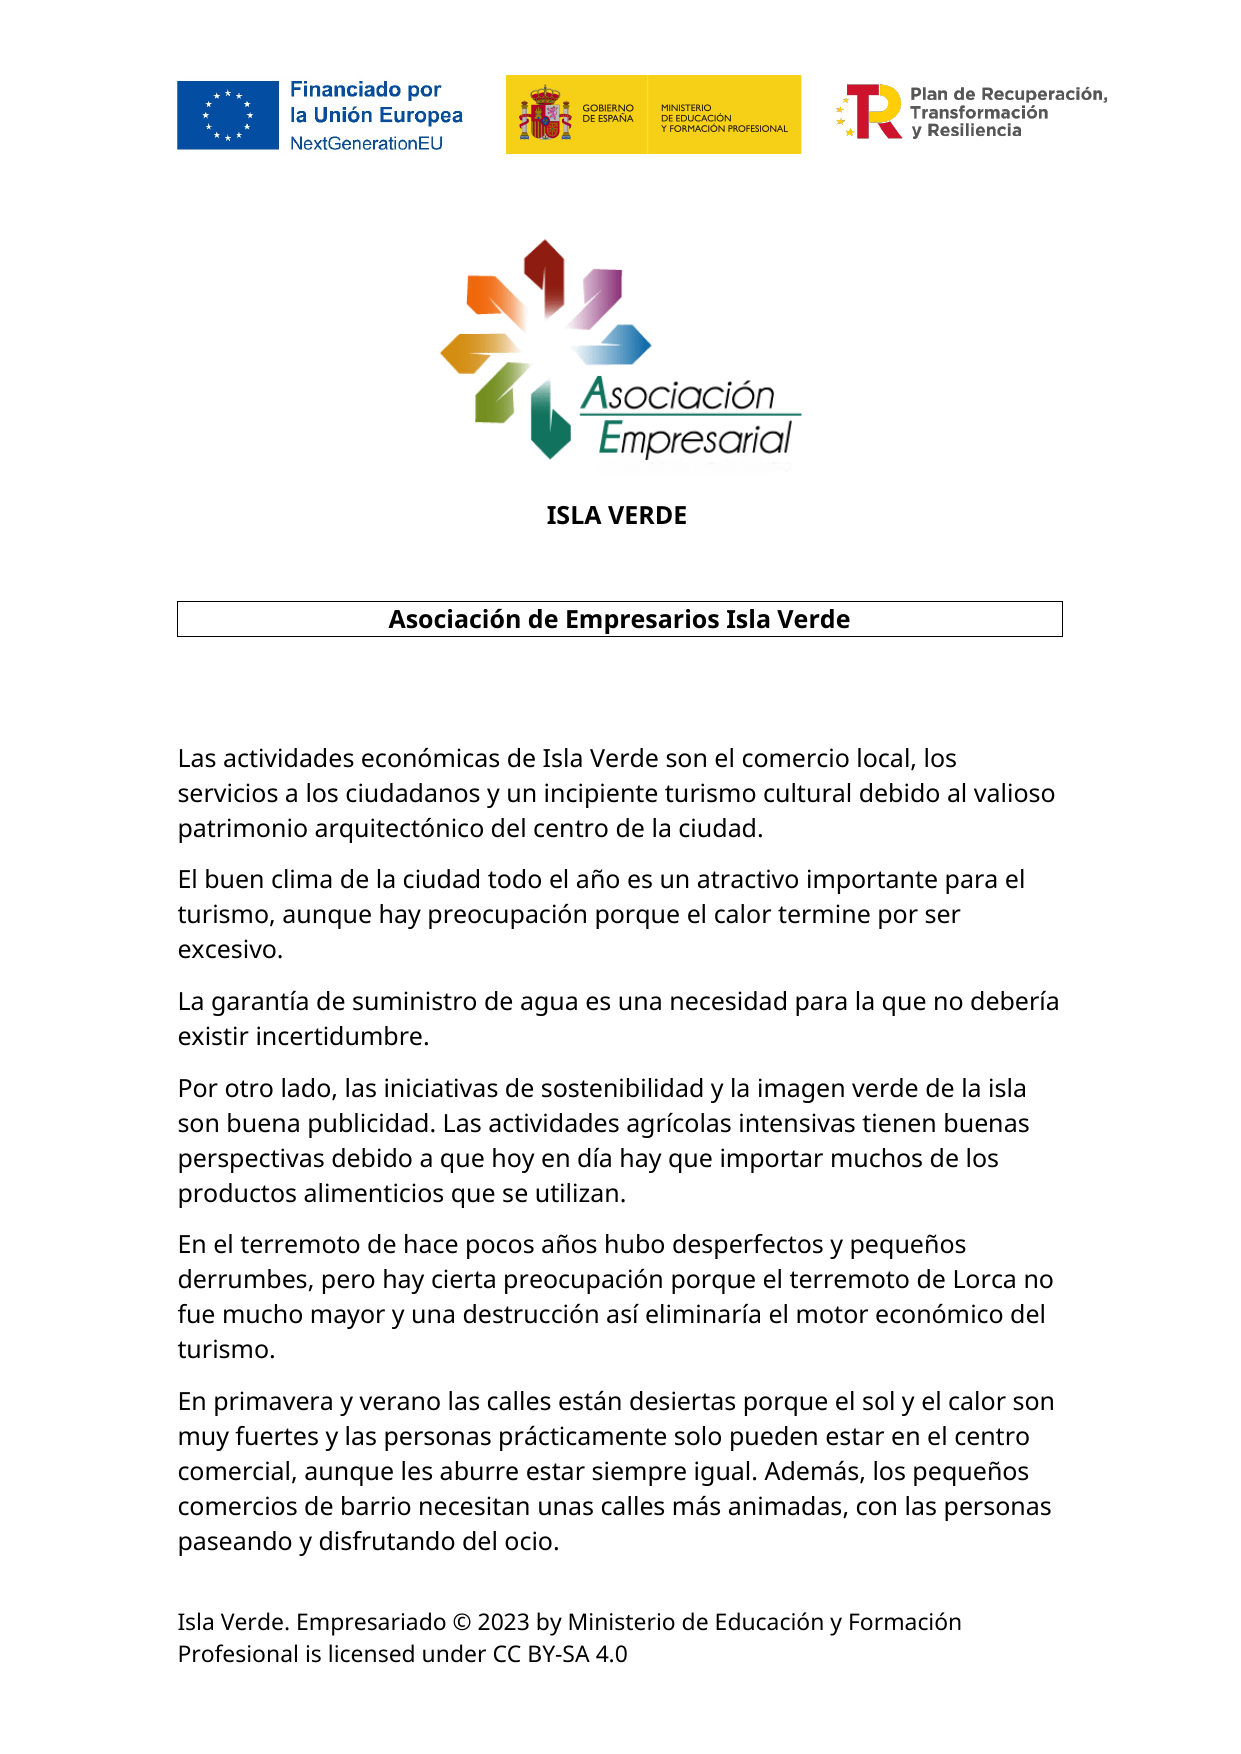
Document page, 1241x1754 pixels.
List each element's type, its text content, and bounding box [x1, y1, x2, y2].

text ISLA VERDE [177, 498, 1063, 532]
text En primavera y verano las calles están desiertas porque el sol y el calor son muy fuertes y las personas prácticamente solo pueden estar en el centro comercial, aunque les aburre estar siempre igual. Además, los pequeños comercios de barrio necesitan unas calles más animadas, con las personas paseando y disfrutando del ocio. [177, 1384, 1063, 1558]
text Las actividades económicas de Isla Verde son el comercio local, los servicios a los ciudadanos y un incipiente turismo cultural debido al valioso patrimonio arquitectónico del centro de la ciudad. [177, 740, 1063, 844]
text La garantía de suministro de agua es una necesidad para la que no debería existir incertidumbre. [177, 984, 1063, 1053]
table_header Asociación de Empresarios Isla Verde [178, 602, 1062, 636]
text Por otro lado, las iniciativas de sostenibilidad y la imagen verde de la isla son buena publicidad. Las actividades agrícolas intensivas tienen buenas perspectivas debido a que hoy en día hay que importar muchos de los productos alimenticios que se utilizan. [177, 1070, 1063, 1209]
text En el terremoto de hace pocos años hubo desperfectos y pequeños derrumbes, pero hay cierta preocupación porque el terremoto de Lorca no fue mucho mayor y una destrucción así eliminaría el motor económico del turismo. [177, 1227, 1063, 1366]
text El buen clima de la ciudad todo el año es un atractivo importante para el turismo, aunque hay preocupación porque el calor termine por ser excesivo. [177, 862, 1063, 966]
